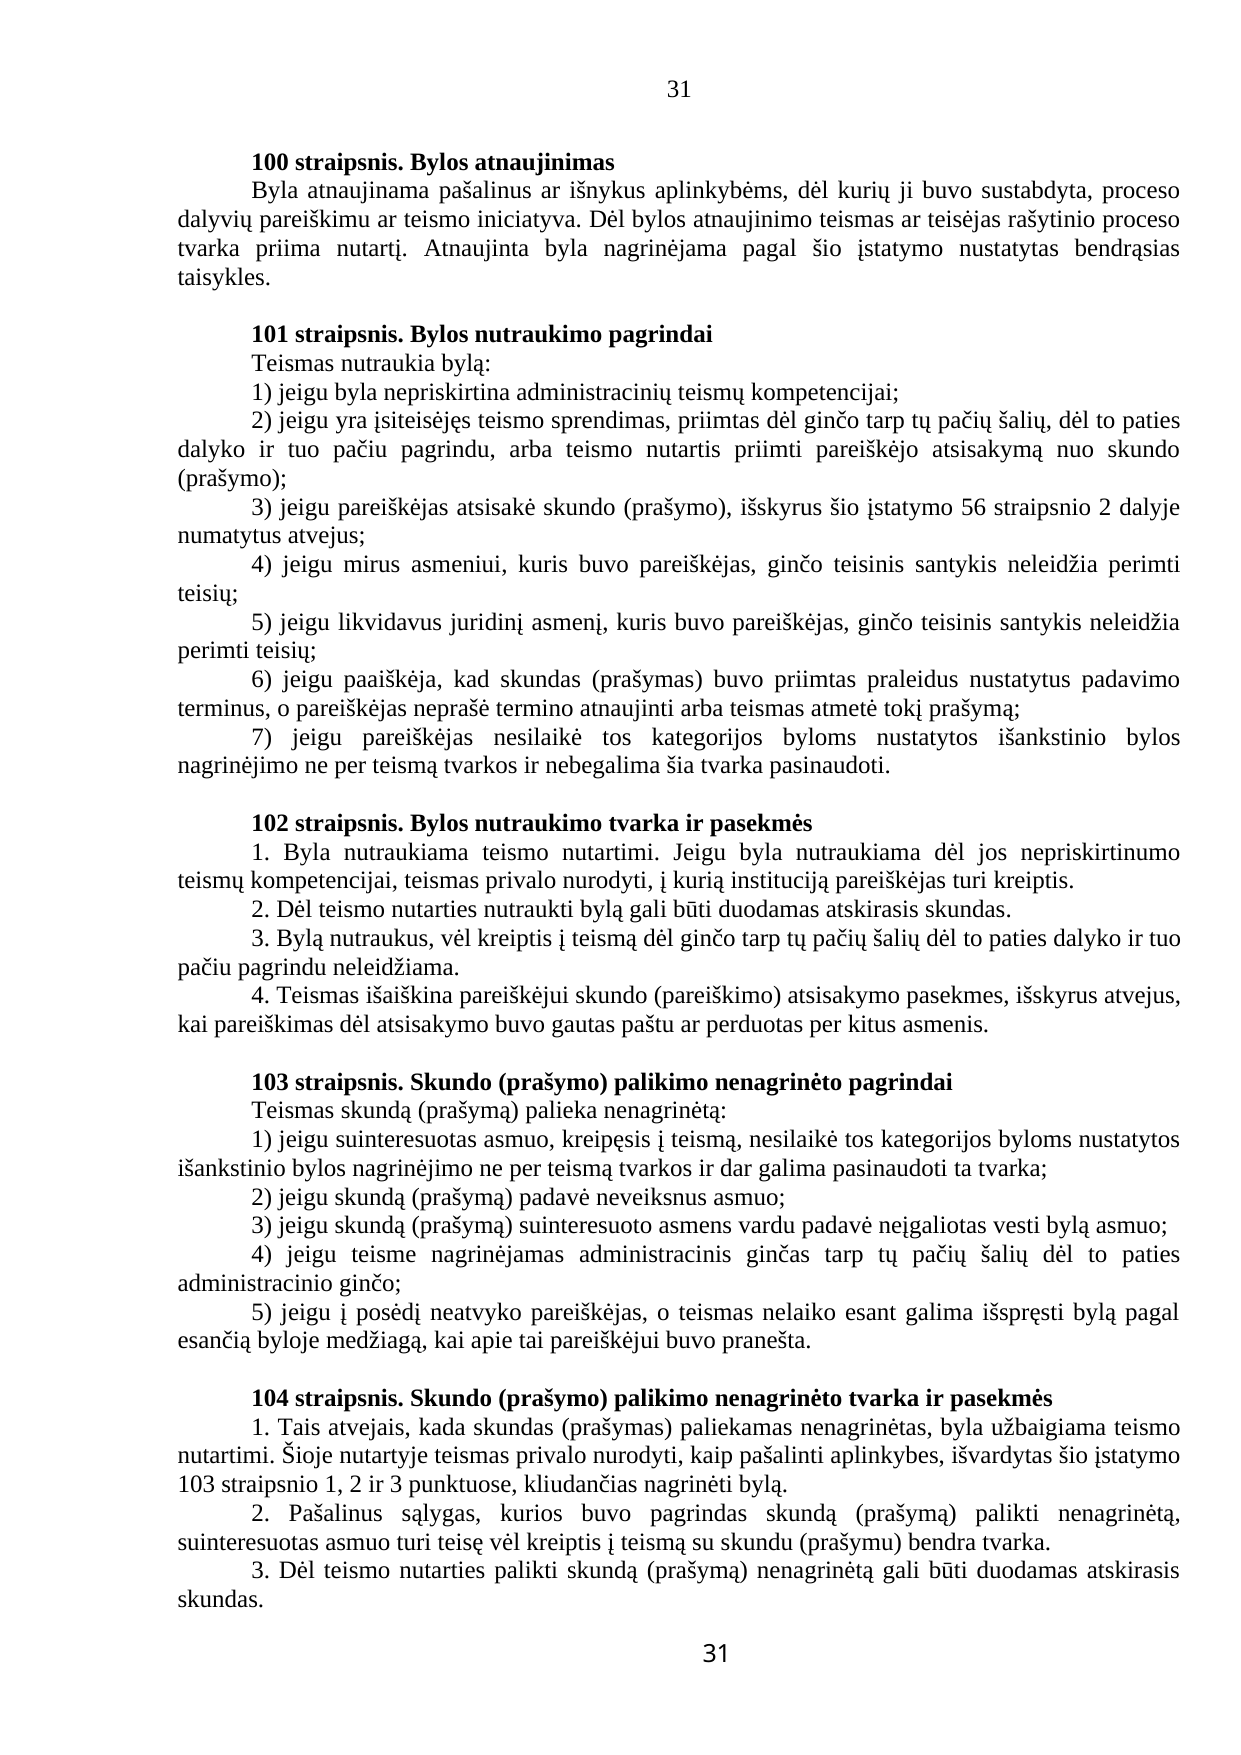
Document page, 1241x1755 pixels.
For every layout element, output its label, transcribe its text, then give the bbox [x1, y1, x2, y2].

text 2. Dėl teismo nutarties nutraukti bylą gali būti duodamas atskirasis skundas. [177, 894, 1181, 923]
text 102 straipsnis. Bylos nutraukimo tvarka ir pasekmės [177, 808, 1181, 837]
text 1. Byla nutraukiama teismo nutartimi. Jeigu byla nutraukiama dėl jos nepriskirtinumo teismų kompetencijai, teismas privalo nurodyti, į kurią instituciją pareiškėjas turi kreiptis. [177, 837, 1181, 894]
text 4) jeigu mirus asmeniui, kuris buvo pareiškėjas, ginčo teisinis santykis neleidžia perimti teisių; [177, 549, 1181, 607]
text 100 straipsnis. Bylos atnaujinimas [177, 147, 1181, 176]
text 2. Pašalinus sąlygas, kurios buvo pagrindas skundą (prašymą) palikti nenagrinėtą, suinteresuotas asmuo turi teisę vėl kreiptis į teismą su skundu (prašymu) bendra tvarka. [177, 1498, 1181, 1556]
text Teismas skundą (prašymą) palieka nenagrinėtą: [177, 1096, 1181, 1124]
text 1) jeigu suinteresuotas asmuo, kreipęsis į teismą, nesilaikė tos kategorijos byloms nustatytos išankstinio bylos nagrinėjimo ne per teismą tvarkos ir dar galima pasinaudoti ta tvarka; [177, 1124, 1181, 1182]
text 104 straipsnis. Skundo (prašymo) palikimo nenagrinėto tvarka ir pasekmės [177, 1383, 1181, 1412]
text 101 straipsnis. Bylos nutraukimo pagrindai [177, 319, 1181, 348]
text 7) jeigu pareiškėjas nesilaikė tos kategorijos byloms nustatytos išankstinio bylos nagrinėjimo ne per teismą tvarkos ir nebegalima šia tvarka pasinaudoti. [177, 722, 1181, 779]
text 3. Bylą nutraukus, vėl kreiptis į teismą dėl ginčo tarp tų pačių šalių dėl to paties dalyko ir tuo pačiu pagrindu neleidžiama. [177, 923, 1181, 981]
text 1. Tais atvejais, kada skundas (prašymas) paliekamas nenagrinėtas, byla užbaigiama teismo nutartimi. Šioje nutartyje teismas privalo nurodyti, kaip pašalinti aplinkybes, išvardytas šio įstatymo 103 straipsnio 1, 2 ir 3 punktuose, kliudančias nagrinėti bylą. [177, 1412, 1181, 1498]
text 3) jeigu pareiškėjas atsisakė skundo (prašymo), išskyrus šio įstatymo 56 straipsnio 2 dalyje numatytus atvejus; [177, 492, 1181, 549]
text 5) jeigu į posėdį neatvyko pareiškėjas, o teismas nelaiko esant galima išspręsti bylą pagal esančią byloje medžiagą, kai apie tai pareiškėjui buvo pranešta. [177, 1297, 1181, 1354]
text Byla atnaujinama pašalinus ar išnykus aplinkybėms, dėl kurių ji buvo sustabdyta, proceso dalyvių pareiškimu ar teismo iniciatyva. Dėl bylos atnaujinimo teismas ar teisėjas rašytinio proceso tvarka priima nutartį. Atnaujinta byla nagrinėjama pagal šio įstatymo nustatytas bendrąsias taisykles. [177, 176, 1181, 291]
text 6) jeigu paaiškėja, kad skundas (prašymas) buvo priimtas praleidus nustatytus padavimo terminus, o pareiškėjas neprašė termino atnaujinti arba teismas atmetė tokį prašymą; [177, 664, 1181, 722]
text 3. Dėl teismo nutarties palikti skundą (prašymą) nenagrinėtą gali būti duodamas atskirasis skundas. [177, 1556, 1181, 1613]
text 5) jeigu likvidavus juridinį asmenį, kuris buvo pareiškėjas, ginčo teisinis santykis neleidžia perimti teisių; [177, 607, 1181, 664]
text 1) jeigu byla nepriskirtina administracinių teismų kompetencijai; [177, 377, 1181, 406]
text 3) jeigu skundą (prašymą) suinteresuoto asmens vardu padavė neįgaliotas vesti bylą asmuo; [177, 1211, 1181, 1239]
text 2) jeigu yra įsiteisėjęs teismo sprendimas, priimtas dėl ginčo tarp tų pačių šalių, dėl to paties dalyko ir tuo pačiu pagrindu, arba teismo nutartis priimti pareiškėjo atsisakymą nuo skundo (prašymo); [177, 406, 1181, 492]
text 2) jeigu skundą (prašymą) padavė neveiksnus asmuo; [177, 1182, 1181, 1211]
text 4) jeigu teisme nagrinėjamas administracinis ginčas tarp tų pačių šalių dėl to paties administracinio ginčo; [177, 1239, 1181, 1297]
text Teismas nutraukia bylą: [177, 348, 1181, 377]
text 103 straipsnis. Skundo (prašymo) palikimo nenagrinėto pagrindai [177, 1067, 1181, 1096]
text 4. Teismas išaiškina pareiškėjui skundo (pareiškimo) atsisakymo pasekmes, išskyrus atvejus, kai pareiškimas dėl atsisakymo buvo gautas paštu ar perduotas per kitus asmenis. [177, 981, 1181, 1038]
